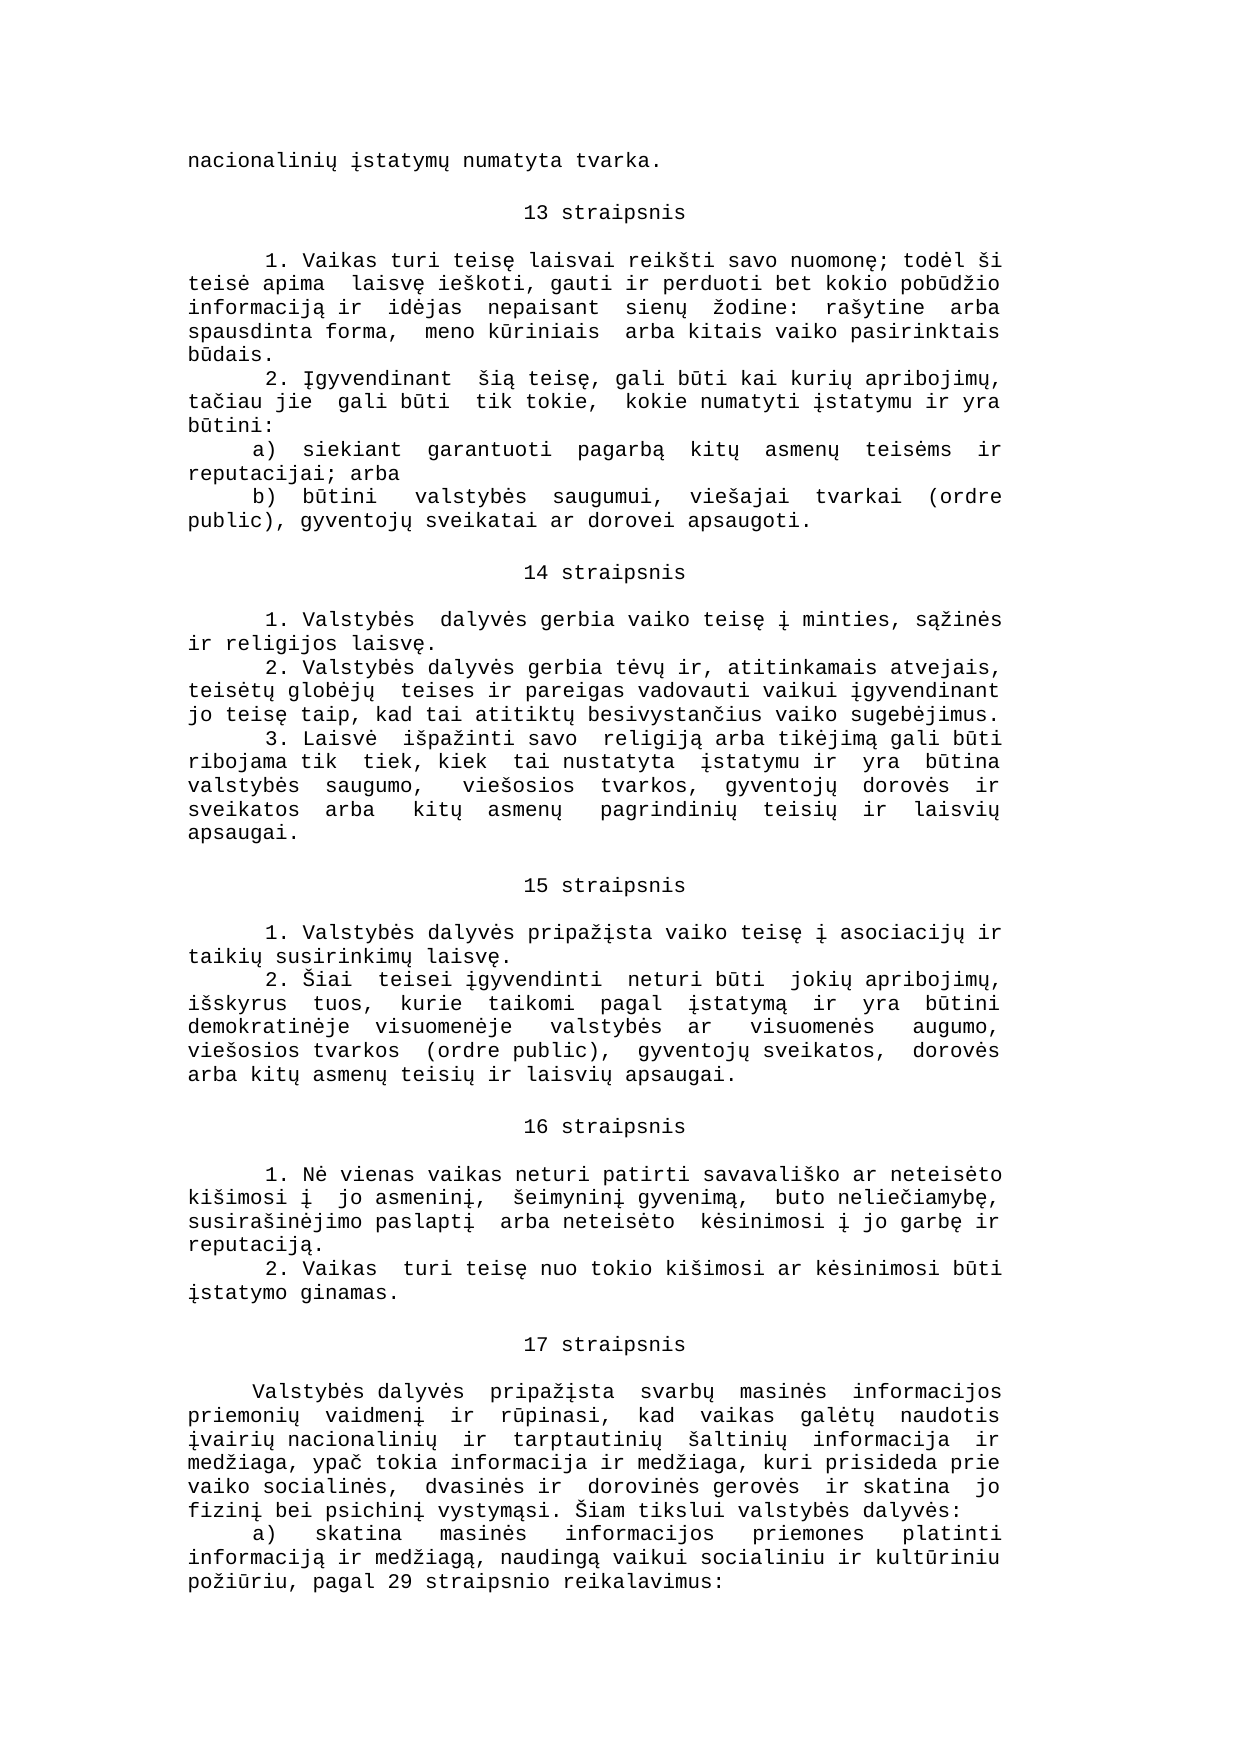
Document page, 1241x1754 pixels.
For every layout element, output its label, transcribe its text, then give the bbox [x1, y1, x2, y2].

text požiūriu, pagal 29 straipsnio reikalavimus: [187, 1571, 1053, 1594]
text 1. Vaikas turi teisę laisvai reikšti savo nuomonę; todėl ši [187, 250, 1053, 273]
text spausdinta forma, meno kūriniais arba kitais vaiko pasirinktais [187, 321, 1053, 344]
text reputacijai; arba [187, 462, 1053, 486]
text 14 straipsnis [187, 562, 1053, 586]
text susirašinėjimo paslaptį arba neteisėto kėsinimosi į jo garbę ir [187, 1211, 1053, 1234]
text 15 straipsnis [187, 875, 1053, 898]
text ribojama tik tiek, kiek tai nustatyta įstatymu ir yra būtina [187, 751, 1053, 775]
text 1. Valstybės dalyvės pripažįsta vaiko teisę į asociacijų ir [187, 922, 1053, 946]
text sveikatos arba kitų asmenų pagrindinių teisių ir laisvių [187, 799, 1053, 822]
text teisė apima laisvę ieškoti, gauti ir perduoti bet kokio pobūdžio [187, 273, 1053, 297]
text būdais. [187, 344, 1053, 368]
text 2. Šiai teisei įgyvendinti neturi būti jokių apribojimų, [187, 969, 1053, 993]
text tačiau jie gali būti tik tokie, kokie numatyti įstatymu ir yra [187, 392, 1053, 415]
text 17 straipsnis [187, 1334, 1053, 1358]
text b) būtini valstybės saugumui, viešajai tvarkai (ordre [187, 486, 1053, 510]
text įstatymo ginamas. [187, 1282, 1053, 1305]
text įvairių nacionalinių ir tarptautinių šaltinių informacija ir [187, 1429, 1053, 1452]
text apsaugai. [187, 822, 1053, 846]
text 1. Valstybės dalyvės gerbia vaiko teisę į minties, sąžinės [187, 609, 1053, 633]
text būtini: [187, 415, 1053, 439]
text informaciją ir medžiagą, naudingą vaikui socialiniu ir kultūriniu [187, 1547, 1053, 1571]
text išskyrus tuos, kurie taikomi pagal įstatymą ir yra būtini [187, 993, 1053, 1017]
text vaiko socialinės, dvasinės ir dorovinės gerovės ir skatina jo [187, 1476, 1053, 1500]
text nacionalinių įstatymų numatyta tvarka. [187, 150, 1053, 174]
text public), gyventojų sveikatai ar dorovei apsaugoti. [187, 510, 1053, 533]
text a) siekiant garantuoti pagarbą kitų asmenų teisėms ir [187, 439, 1053, 462]
text arba kitų asmenų teisių ir laisvių apsaugai. [187, 1064, 1053, 1087]
text valstybės saugumo, viešosios tvarkos, gyventojų dorovės ir [187, 775, 1053, 799]
text jo teisę taip, kad tai atitiktų besivystančius vaiko sugebėjimus. [187, 704, 1053, 728]
text taikių susirinkimų laisvę. [187, 946, 1053, 969]
text informaciją ir idėjas nepaisant sienų žodine: rašytine arba [187, 297, 1053, 321]
text teisėtų globėjų teises ir pareigas vadovauti vaikui įgyvendinant [187, 680, 1053, 704]
text fizinį bei psichinį vystymąsi. Šiam tikslui valstybės dalyvės: [187, 1500, 1053, 1523]
text 2. Įgyvendinant šią teisę, gali būti kai kurių apribojimų, [187, 368, 1053, 392]
text viešosios tvarkos (ordre public), gyventojų sveikatos, dorovės [187, 1040, 1053, 1064]
text a) skatina masinės informacijos priemones platinti [187, 1523, 1053, 1547]
text priemonių vaidmenį ir rūpinasi, kad vaikas galėtų naudotis [187, 1405, 1053, 1429]
text 16 straipsnis [187, 1116, 1053, 1140]
text ir religijos laisvę. [187, 633, 1053, 657]
text 1. Nė vienas vaikas neturi patirti savavališko ar neteisėto [187, 1163, 1053, 1187]
text reputaciją. [187, 1234, 1053, 1258]
text 2. Valstybės dalyvės gerbia tėvų ir, atitinkamais atvejais, [187, 657, 1053, 680]
text kišimosi į jo asmeninį, šeimyninį gyvenimą, buto neliečiamybę, [187, 1187, 1053, 1211]
text Valstybės dalyvės pripažįsta svarbų masinės informacijos [187, 1381, 1053, 1405]
text demokratinėje visuomenėje valstybės ar visuomenės augumo, [187, 1017, 1053, 1040]
text medžiaga, ypač tokia informacija ir medžiaga, kuri prisideda prie [187, 1452, 1053, 1476]
text 13 straipsnis [187, 202, 1053, 226]
text 2. Vaikas turi teisę nuo tokio kišimosi ar kėsinimosi būti [187, 1258, 1053, 1282]
text 3. Laisvė išpažinti savo religiją arba tikėjimą gali būti [187, 728, 1053, 751]
